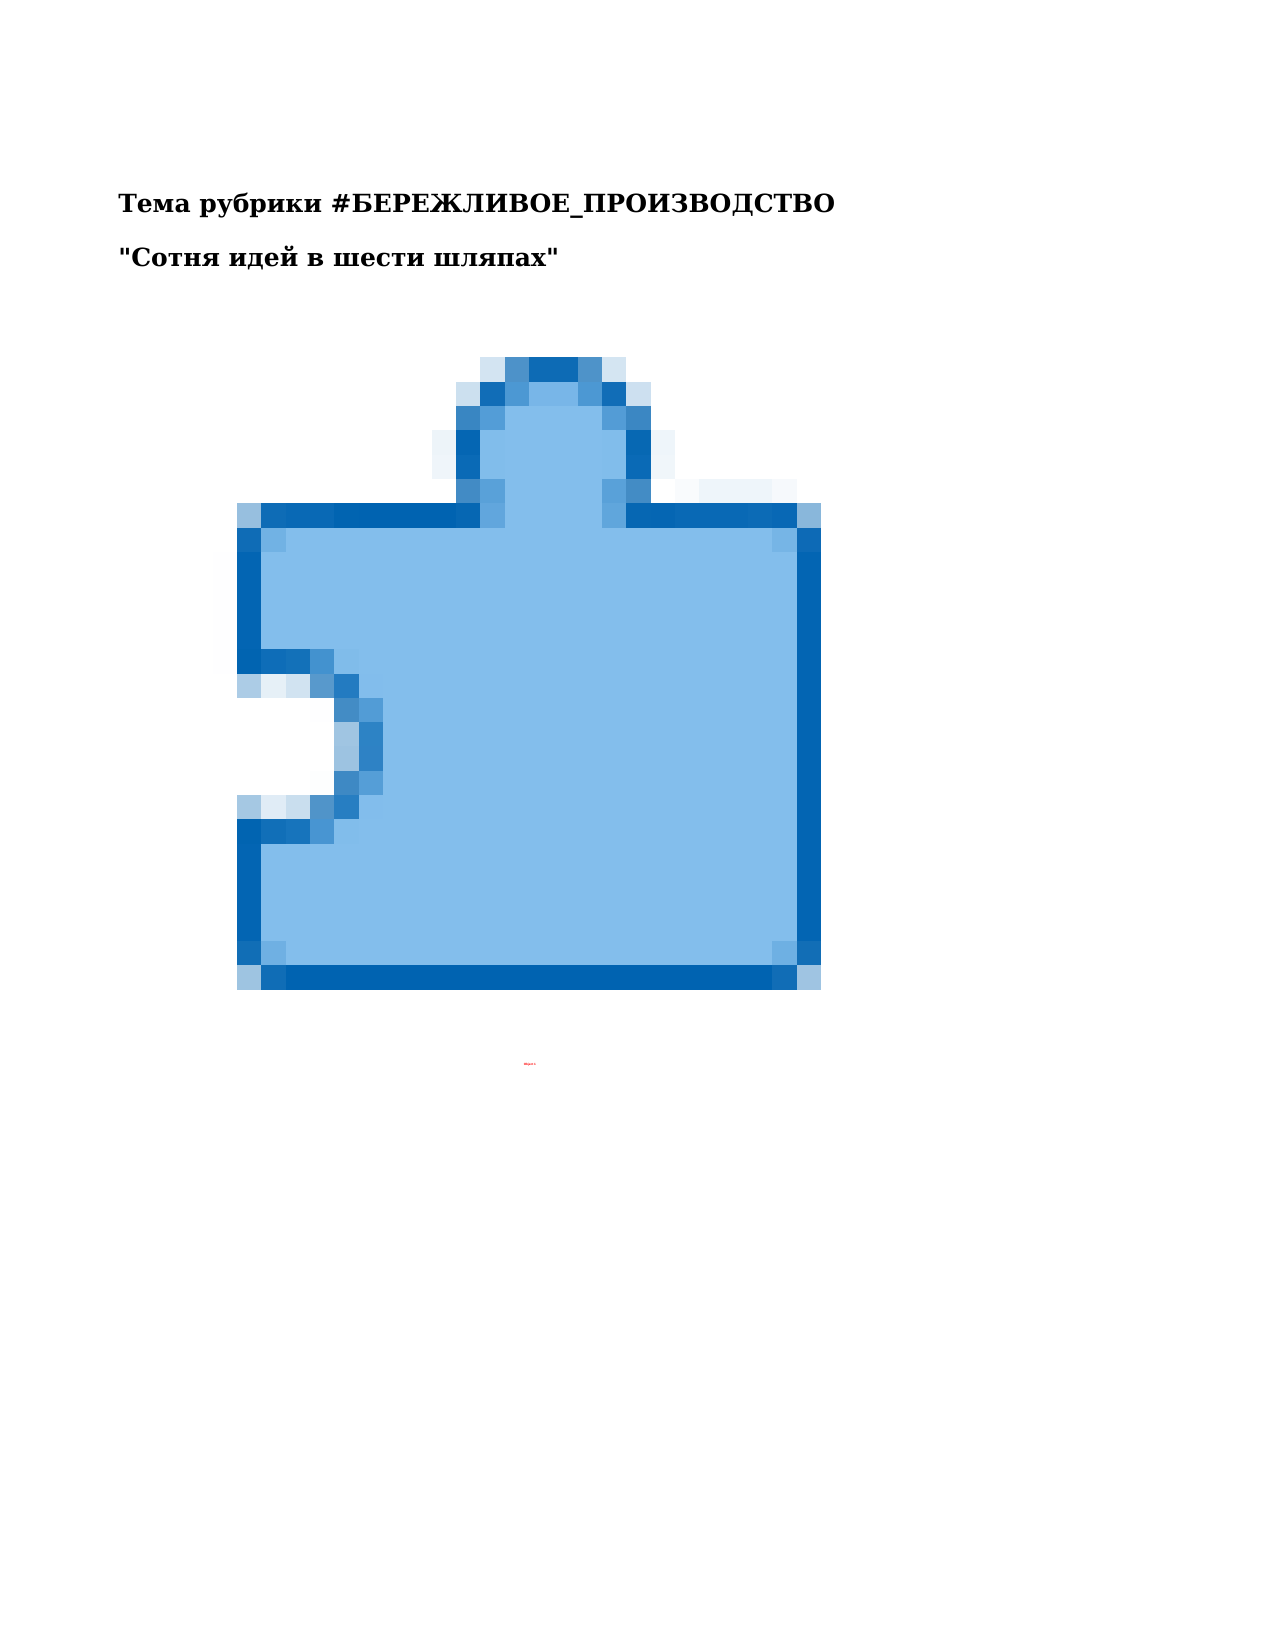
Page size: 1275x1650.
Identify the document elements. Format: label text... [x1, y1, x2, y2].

subtitle Тема рубрики #БЕРЕЖЛИВОЕ_ПРОИЗВОДСТВО [118, 189, 1216, 218]
subtitle "Сотня идей в шести шляпах" [118, 243, 1216, 273]
